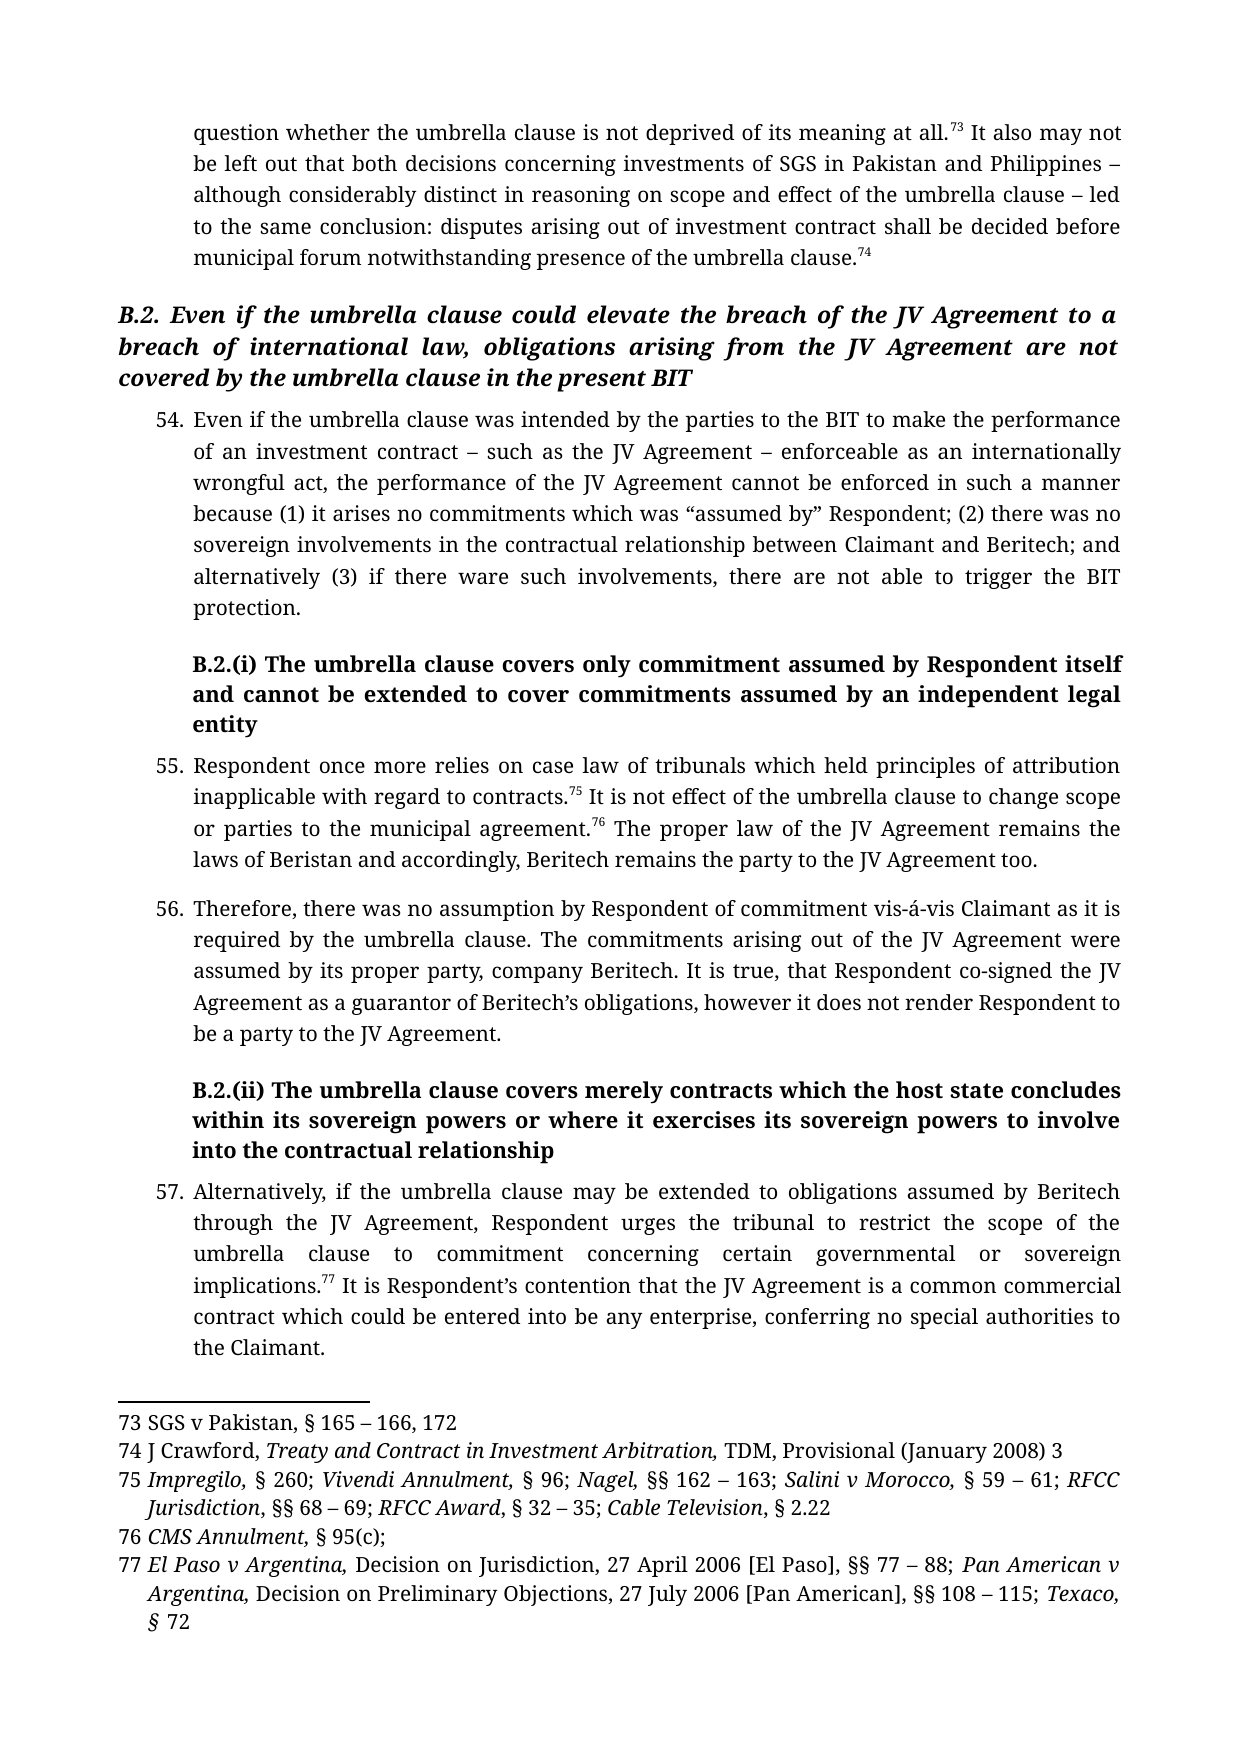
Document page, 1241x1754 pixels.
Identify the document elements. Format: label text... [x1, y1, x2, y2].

list El Paso v Argentina, Decision on Jurisdiction, 27 April 2006 [El Paso], §§ 77 – 88; Pan American v Argentina, Decision on Preliminary Objections, 27 July 2006 [Pan American], §§ 108 – 115; Texaco, § 72 [118, 1550, 1122, 1636]
subtitle B.2. Even if the umbrella clause could elevate the breach of the JV Agreement to a breach of international law, obligations arising from the JV Agreement are not covered by the umbrella clause in the present BIT [118, 299, 1122, 393]
list Even if the umbrella clause was intended by the parties to the BIT to make the performance of an investment contract – such as the JV Agreement – enforceable as an internationally wrongful act, the performance of the JV Agreement cannot be enforced in such a manner because (1) it arises no commitments which was “assumed by” Respondent; (2) there was no sovereign involvements in the contractual relationship between Claimant and Beritech; and alternatively (3) if there ware such involvements, there are not able to trigger the BIT protection. [156, 406, 1122, 622]
list Respondent once more relies on case law of tribunals which held principles of attribution inapplicable with regard to contracts. It is not effect of the umbrella clause to change scope or parties to the municipal agreement. The proper law of the JV Agreement remains the laws of Beristan and accordingly, Beritech remains the party to the JV Agreement too. [156, 751, 1122, 873]
list Alternatively, if the umbrella clause may be extended to obligations assumed by Beritech through the JV Agreement, Respondent urges the tribunal to restrict the scope of the umbrella clause to commitment concerning certain governmental or sovereign implications. It is Respondent’s contention that the JV Agreement is a common commercial contract which could be entered into be any enterprise, conferring no special authorities to the Claimant. [156, 1177, 1122, 1362]
list Therefore, there was no assumption by Respondent of commitment vis-á-vis Claimant as it is required by the umbrella clause. The commitments arising out of the JV Agreement were assumed by its proper party, company Beritech. It is true, that Respondent co-signed the JV Agreement as a guarantor of Beritech’s obligations, however it does not render Respondent to be a party to the JV Agreement. [156, 894, 1122, 1047]
list question whether the umbrella clause is not deprived of its meaning at all. It also may not be left out that both decisions concerning investments of SGS in Pakistan and Philippines – although considerably distinct in reasoning on scope and effect of the umbrella clause – led to the same conclusion: disputes arising out of investment contract shall be decided before municipal forum notwithstanding presence of the umbrella clause. [156, 118, 1122, 272]
list J Crawford, Treaty and Contract in Investment Arbitration, TDM, Provisional (January 2008) 3 [118, 1437, 1122, 1465]
list Impregilo, § 260; Vivendi Annulment, § 96; Nagel, §§ 162 – 163; Salini v Morocco, § 59 – 61; RFCC Jurisdiction, §§ 68 – 69; RFCC Award, § 32 – 35; Cable Television, § 2.22 [118, 1465, 1122, 1522]
subtitle B.2.(ii) The umbrella clause covers merely contracts which the host state concludes within its sovereign powers or where it exercises its sovereign powers to involve into the contractual relationship [192, 1075, 1122, 1164]
list SGS v Pakistan, § 165 – 166, 172 [118, 1408, 1122, 1437]
list CMS Annulment, § 95(c); [118, 1522, 1122, 1550]
subtitle B.2.(i) The umbrella clause covers only commitment assumed by Respondent itself and cannot be extended to cover commitments assumed by an independent legal entity [192, 649, 1122, 739]
